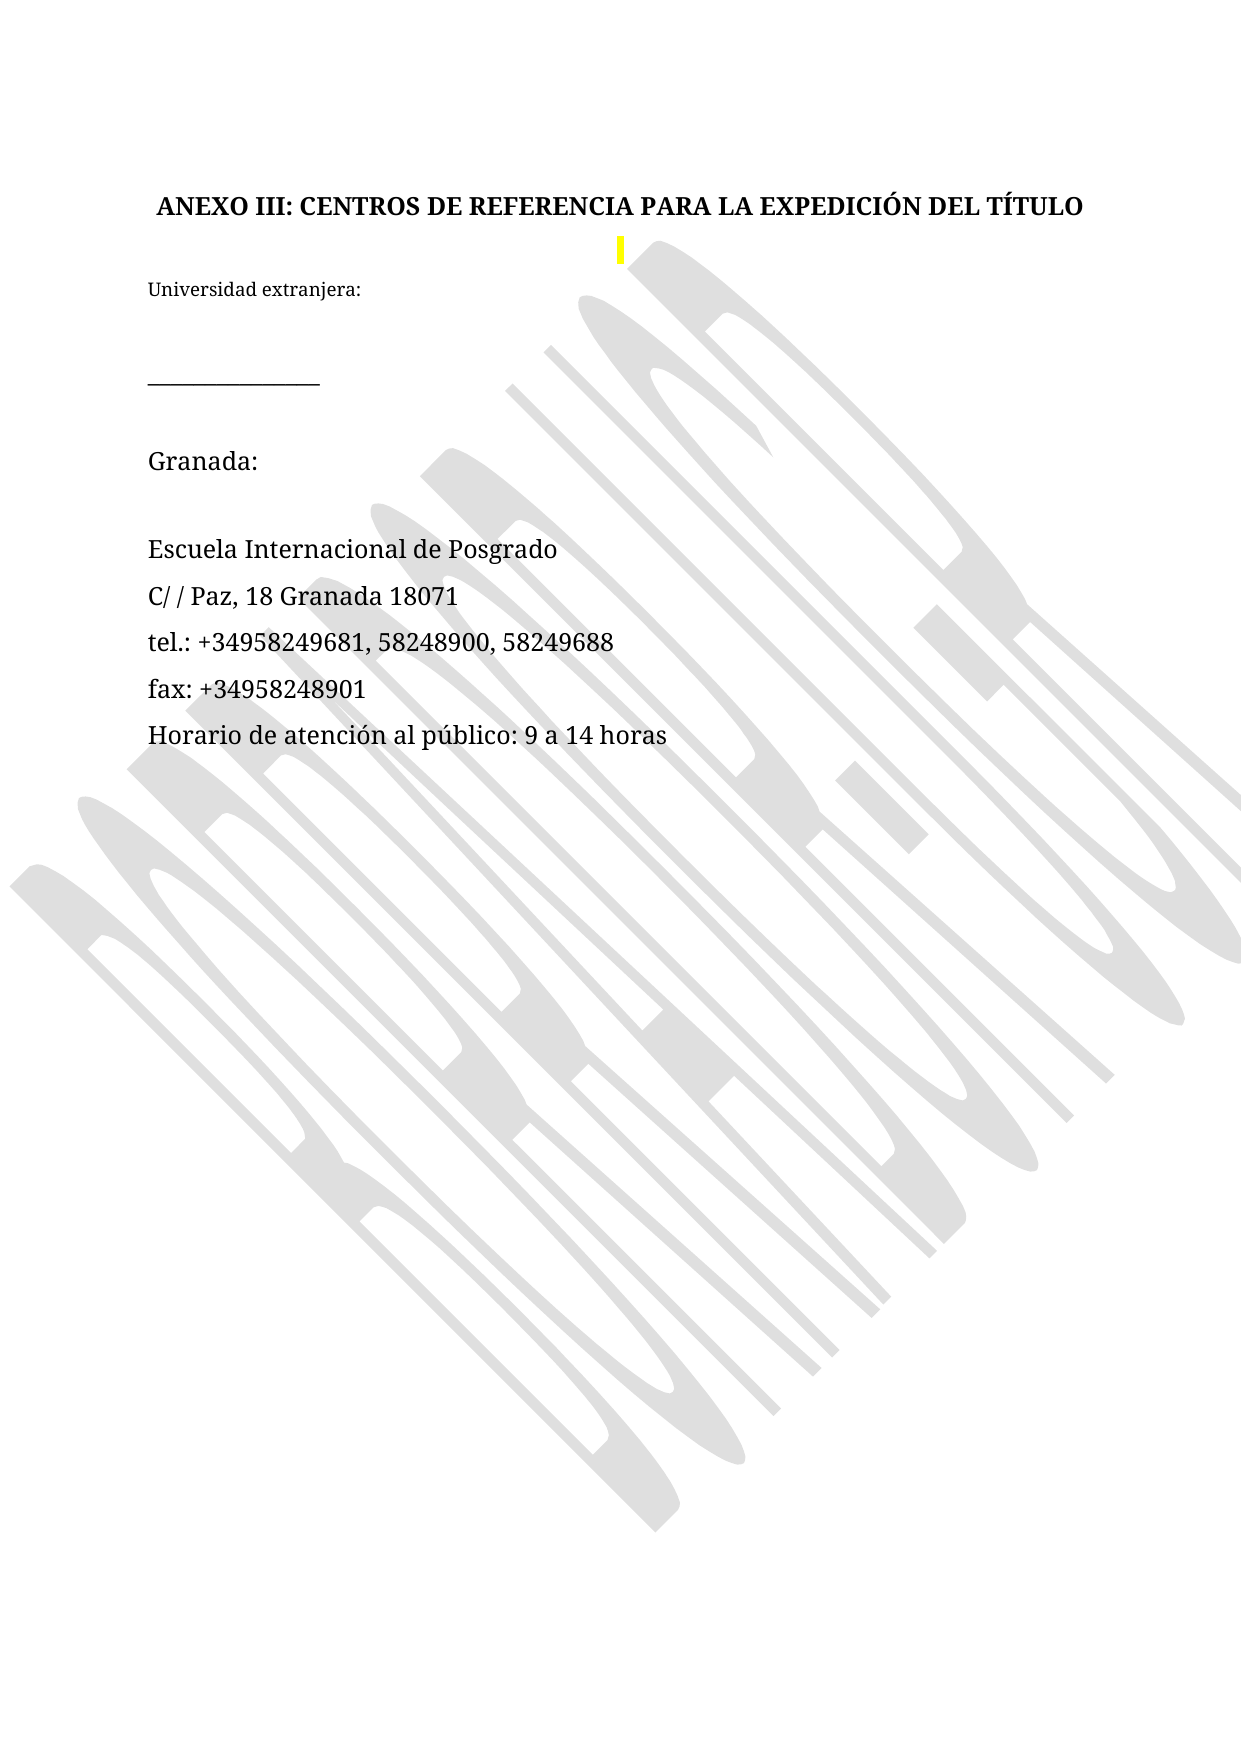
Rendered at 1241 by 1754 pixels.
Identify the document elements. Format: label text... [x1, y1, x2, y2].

text [895, 444, 1092, 478]
text Horario de atención al público: 9 a 14 horas [849, 718, 942, 752]
text C/ / Paz, 18 Granada 18071 [614, 578, 725, 612]
text C/ / Paz, 18 Granada 18071 [709, 578, 802, 612]
text C/ / Paz, 18 Granada 18071 [786, 578, 838, 612]
text Escuela Internacional de Posgrado [566, 532, 679, 566]
text Horario de atención al público: 9 a 14 horas [148, 718, 225, 752]
text Escuela Internacional de Posgrado [976, 532, 1092, 566]
text Escuela Internacional de Posgrado [499, 532, 582, 566]
text tel.: +34958249681, 58248900, 58249688 [756, 625, 849, 659]
text C/ / Paz, 18 Granada 18071 [332, 578, 437, 612]
text C/ / Paz, 18 Granada 18071 [148, 578, 317, 612]
text fax: +34958248901 [317, 671, 404, 705]
text [731, 356, 823, 390]
text C/ / Paz, 18 Granada 18071 [823, 578, 969, 612]
text [651, 368, 693, 390]
text Horario de atención al público: 9 a 14 horas [276, 718, 367, 752]
text Horario de atención al público: 9 a 14 horas [511, 718, 564, 752]
text [819, 444, 909, 478]
text C/ / Paz, 18 Granada 18071 [488, 578, 554, 612]
text [564, 356, 632, 390]
text [575, 444, 668, 478]
text [807, 356, 1092, 390]
text Escuela Internacional de Posgrado [148, 532, 400, 566]
text tel.: +34958249681, 58248900, 58249688 [148, 625, 358, 659]
text C/ / Paz, 18 Granada 18071 [1013, 578, 1092, 612]
text Horario de atención al público: 9 a 14 horas [551, 718, 657, 752]
text fax: +34958248901 [915, 671, 1022, 705]
text C/ / Paz, 18 Granada 18071 [443, 578, 503, 612]
text ANEXO III: CENTROS DE REFERENCIA PARA LA EXPEDICIÓN DEL TÍTULO [148, 189, 1092, 223]
text Horario de atención al público: 9 a 14 horas [750, 718, 865, 752]
text fax: +34958248901 [148, 671, 323, 705]
text tel.: +34958249681, 58248900, 58249688 [1014, 625, 1070, 659]
text Escuela Internacional de Posgrado [779, 532, 923, 566]
text tel.: +34958249681, 58248900, 58249688 [470, 625, 558, 659]
text fax: +34958248901 [707, 671, 818, 705]
text tel.: +34958249681, 58248900, 58249688 [585, 625, 677, 659]
text fax: +34958248901 [631, 671, 719, 705]
text Horario de atención al público: 9 a 14 horas [435, 718, 527, 752]
text tel.: +34958249681, 58248900, 58249688 [662, 625, 772, 659]
text Horario de atención al público: 9 a 14 horas [678, 718, 754, 752]
text tel.: +34958249681, 58248900, 58249688 [541, 625, 601, 659]
text fax: +34958248901 [388, 671, 474, 705]
text Escuela Internacional de Posgrado [431, 532, 508, 566]
text Escuela Internacional de Posgrado [907, 532, 962, 566]
text Universidad extranjera: [148, 277, 659, 302]
text fax: +34958248901 [591, 671, 647, 705]
text Horario de atención al público: 9 a 14 horas [963, 718, 1069, 752]
text fax: +34958248901 [1005, 671, 1062, 705]
text [699, 444, 835, 478]
text Horario de atención al público: 9 a 14 horas [1052, 718, 1092, 752]
text C/ / Paz, 18 Granada 18071 [538, 578, 631, 612]
text Horario de atención al público: 9 a 14 horas [368, 718, 451, 752]
text tel.: +34958249681, 58248900, 58249688 [869, 625, 943, 659]
text Horario de atención al público: 9 a 14 horas [926, 718, 979, 752]
text Granada: [148, 444, 591, 478]
text tel.: +34958249681, 58248900, 58249688 [959, 625, 1016, 659]
text fax: +34958248901 [508, 671, 608, 705]
text fax: +34958248901 [802, 671, 895, 705]
text Escuela Internacional de Posgrado [663, 532, 756, 566]
text fax: +34958248901 [879, 671, 931, 705]
text [719, 277, 1092, 302]
text tel.: +34958249681, 58248900, 58249688 [1052, 625, 1092, 659]
text tel.: +34958249681, 58248900, 58249688 [404, 625, 478, 659]
text _______________ [148, 356, 580, 390]
text Horario de atención al público: 9 a 14 horas [641, 718, 694, 752]
text fax: +34958248901 [1046, 671, 1092, 705]
text [652, 444, 709, 478]
text Escuela Internacional de Posgrado [740, 532, 793, 566]
text fax: +34958248901 [459, 671, 520, 705]
text [680, 356, 747, 390]
text tel.: +34958249681, 58248900, 58249688 [833, 625, 884, 659]
